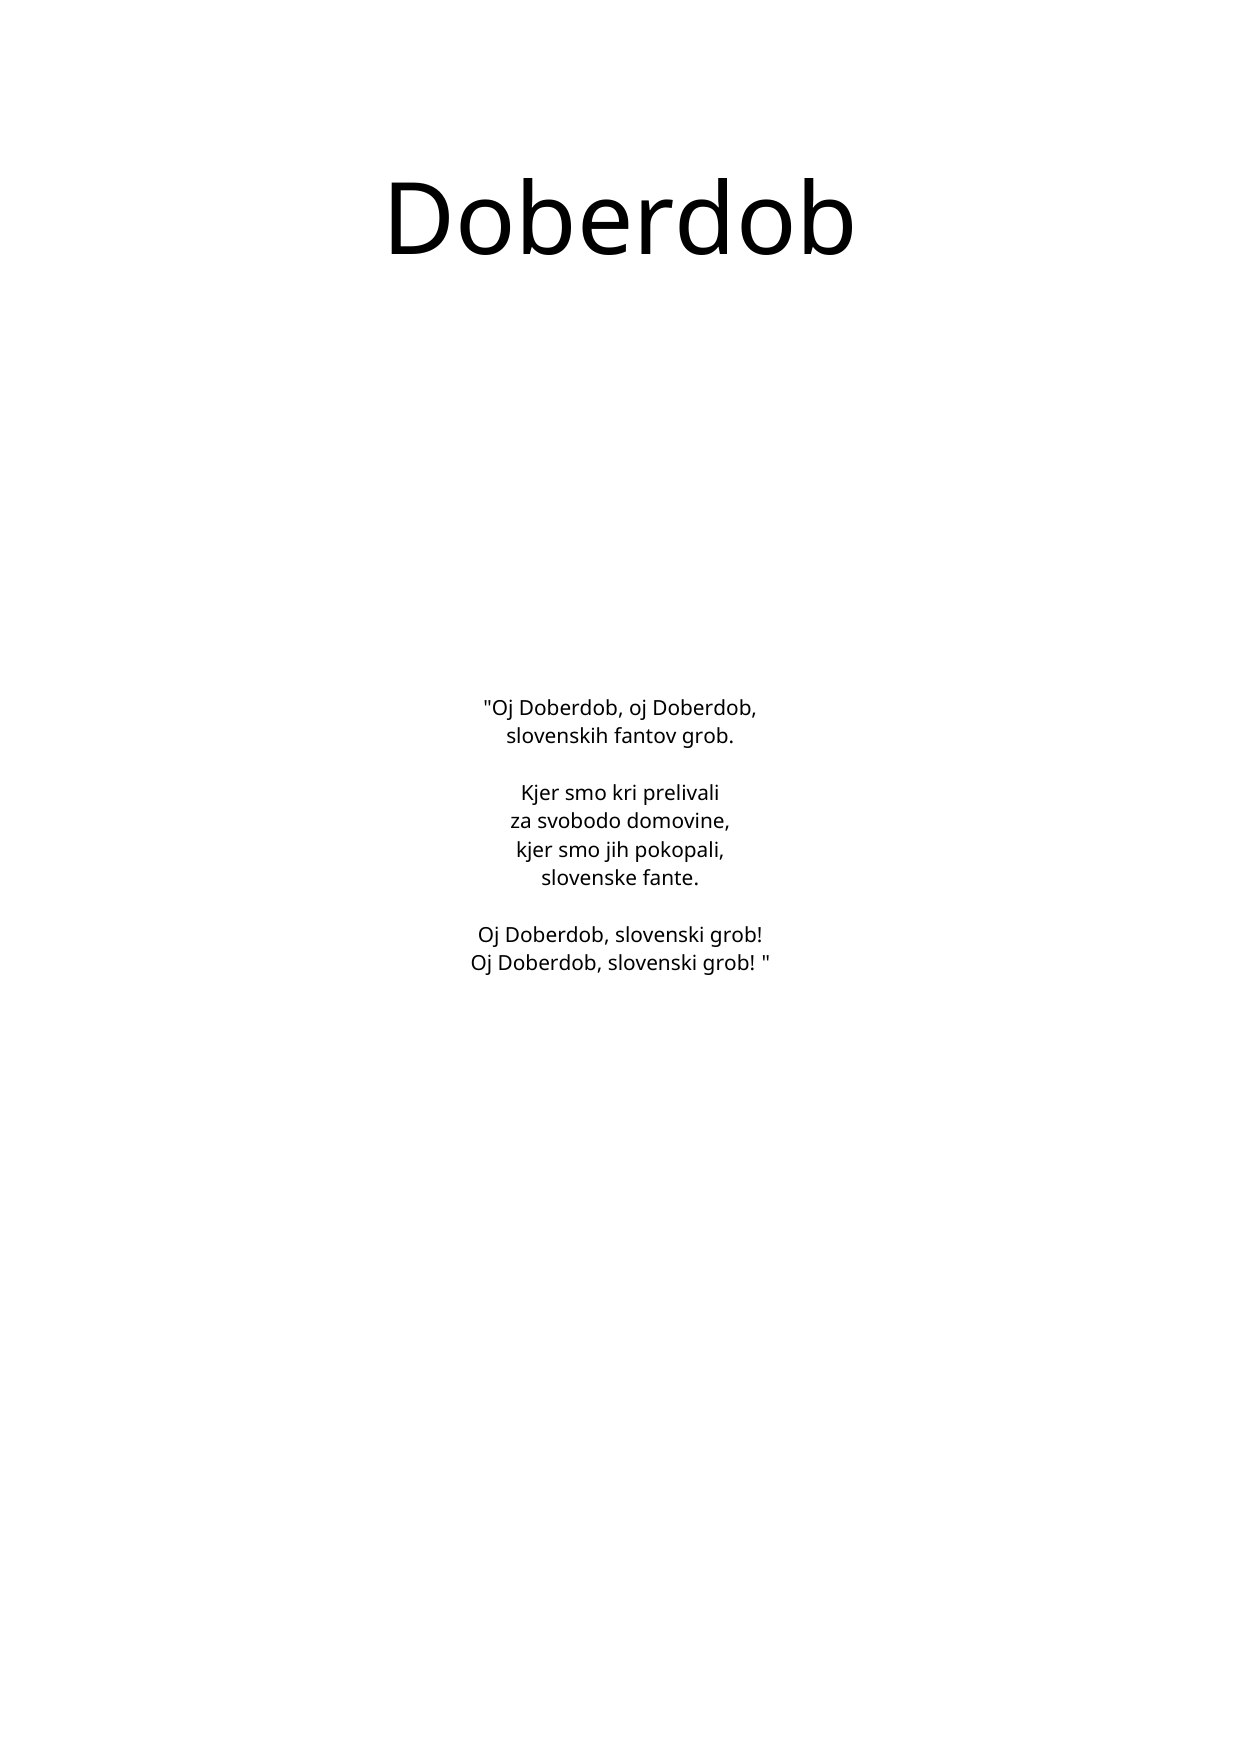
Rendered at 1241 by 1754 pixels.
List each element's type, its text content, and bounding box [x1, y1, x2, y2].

text Oj Doberdob, slovenski grob! " [148, 948, 1093, 977]
text kjer smo jih pokopali, [148, 835, 1093, 863]
text Oj Doberdob, slovenski grob! [148, 920, 1093, 948]
text "Oj Doberdob, oj Doberdob, [148, 693, 1093, 721]
text Kjer smo kri prelivali [148, 778, 1093, 806]
text za svobodo domovine, [148, 806, 1093, 835]
text slovenskih fantov grob. [148, 721, 1093, 749]
text Doberdob [148, 148, 1093, 284]
text slovenske fante. [148, 863, 1093, 892]
